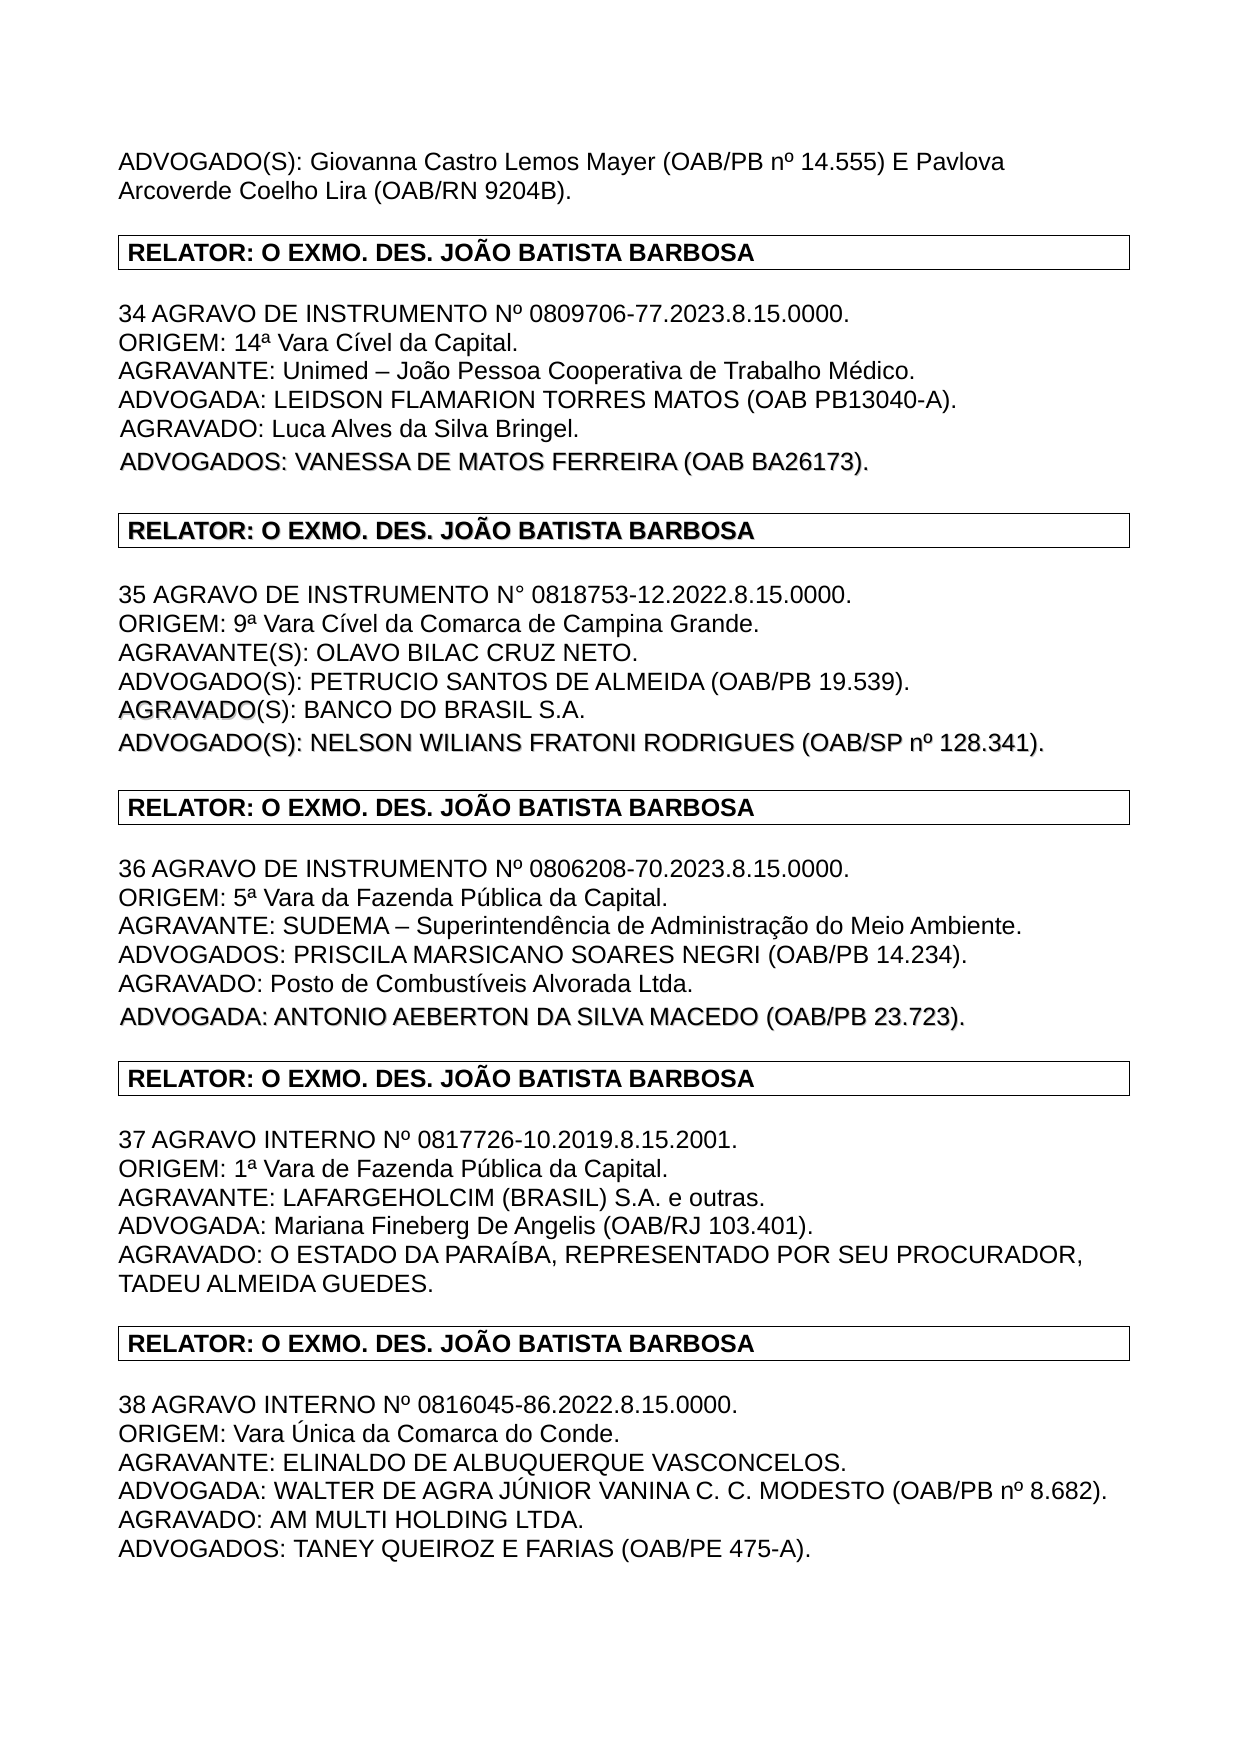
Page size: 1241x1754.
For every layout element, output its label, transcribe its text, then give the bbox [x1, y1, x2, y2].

text 38 AGRAVO INTERNO Nº 0816045-86.2022.8.15.0000. [118, 1390, 1122, 1419]
text ADVOGADA: Mariana Fineberg De Angelis (OAB/RJ 103.401). [118, 1211, 1122, 1240]
text AGRAVADO(S): BANCO DO BRASIL S.A. [118, 696, 1122, 724]
text ADVOGADO(S): Giovanna Castro Lemos Mayer (OAB/PB nº 14.555) E Pavlova Arcoverde Coelho Lira (OAB/RN 9204B). [118, 147, 1122, 204]
text ADVOGADA: WALTER DE AGRA JÚNIOR VANINA C. C. MODESTO (OAB/PB nº 8.682). [118, 1476, 1122, 1505]
text AGRAVADO: AM MULTI HOLDING LTDA. [118, 1505, 1122, 1534]
text ADVOGADA: LEIDSON FLAMARION TORRES MATOS (OAB PB13040-A). [118, 385, 1122, 414]
text 36 AGRAVO DE INSTRUMENTO Nº 0806208-70.2023.8.15.0000. [118, 854, 1122, 883]
text AGRAVANTE(S): OLAVO BILAC CRUZ NETO. [118, 638, 1122, 667]
text ORIGEM: 9ª Vara Cível da Comarca de Campina Grande. [118, 609, 1122, 638]
text ADVOGADO(S): PETRUCIO SANTOS DE ALMEIDA (OAB/PB 19.539). [118, 667, 1122, 696]
text 34 AGRAVO DE INSTRUMENTO Nº 0809706-77.2023.8.15.0000. [118, 299, 1122, 328]
text AGRAVANTE: SUDEMA – Superintendência de Administração do Meio Ambiente. [118, 911, 1122, 940]
text AGRAVANTE: LAFARGEHOLCIM (BRASIL) S.A. e outras. [118, 1182, 1122, 1211]
text AGRAVADO: Posto de Combustíveis Alvorada Ltda. [118, 969, 1122, 998]
text RELATOR: O EXMO. DES. JOÃO BATISTA BARBOSA [119, 1327, 1129, 1360]
text ORIGEM: 1ª Vara de Fazenda Pública da Capital. [118, 1154, 1122, 1182]
text ADVOGADOS: TANEY QUEIROZ E FARIAS (OAB/PE 475-A). [118, 1534, 1122, 1562]
text ADVOGADOS: VANESSA DE MATOS FERREIRA (OAB BA26173). [119, 447, 1122, 476]
text ORIGEM: Vara Única da Comarca do Conde. [118, 1419, 1122, 1447]
text AGRAVADO: O ESTADO DA PARAÍBA, REPRESENTADO POR SEU PROCURADOR, TADEU ALMEIDA GUEDES. [118, 1240, 1122, 1297]
text 37 AGRAVO INTERNO Nº 0817726-10.2019.8.15.2001. [118, 1125, 1122, 1154]
text AGRAVANTE: Unimed – João Pessoa Cooperativa de Trabalho Médico. [118, 356, 1122, 385]
text 35 AGRAVO DE INSTRUMENTO N° 0818753-12.2022.8.15.0000. [118, 581, 1122, 609]
text AGRAVANTE: ELINALDO DE ALBUQUERQUE VASCONCELOS. [118, 1447, 1122, 1476]
text RELATOR: O EXMO. DES. JOÃO BATISTA BARBOSA [119, 1062, 1129, 1095]
text RELATOR: O EXMO. DES. JOÃO BATISTA BARBOSA [119, 514, 1129, 547]
text ORIGEM: 14ª Vara Cível da Capital. [118, 328, 1122, 356]
text ADVOGADOS: PRISCILA MARSICANO SOARES NEGRI (OAB/PB 14.234). [118, 940, 1122, 969]
text ADVOGADA: ANTONIO AEBERTON DA SILVA MACEDO (OAB/PB 23.723). [119, 1002, 1122, 1031]
text AGRAVADO: Luca Alves da Silva Bringel. [119, 414, 1122, 443]
text ORIGEM: 5ª Vara da Fazenda Pública da Capital. [118, 883, 1122, 911]
text RELATOR: O EXMO. DES. JOÃO BATISTA BARBOSA [119, 791, 1129, 824]
text RELATOR: O EXMO. DES. JOÃO BATISTA BARBOSA [119, 236, 1129, 269]
text ADVOGADO(S): NELSON WILIANS FRATONI RODRIGUES (OAB/SP nº 128.341). [118, 728, 1131, 757]
